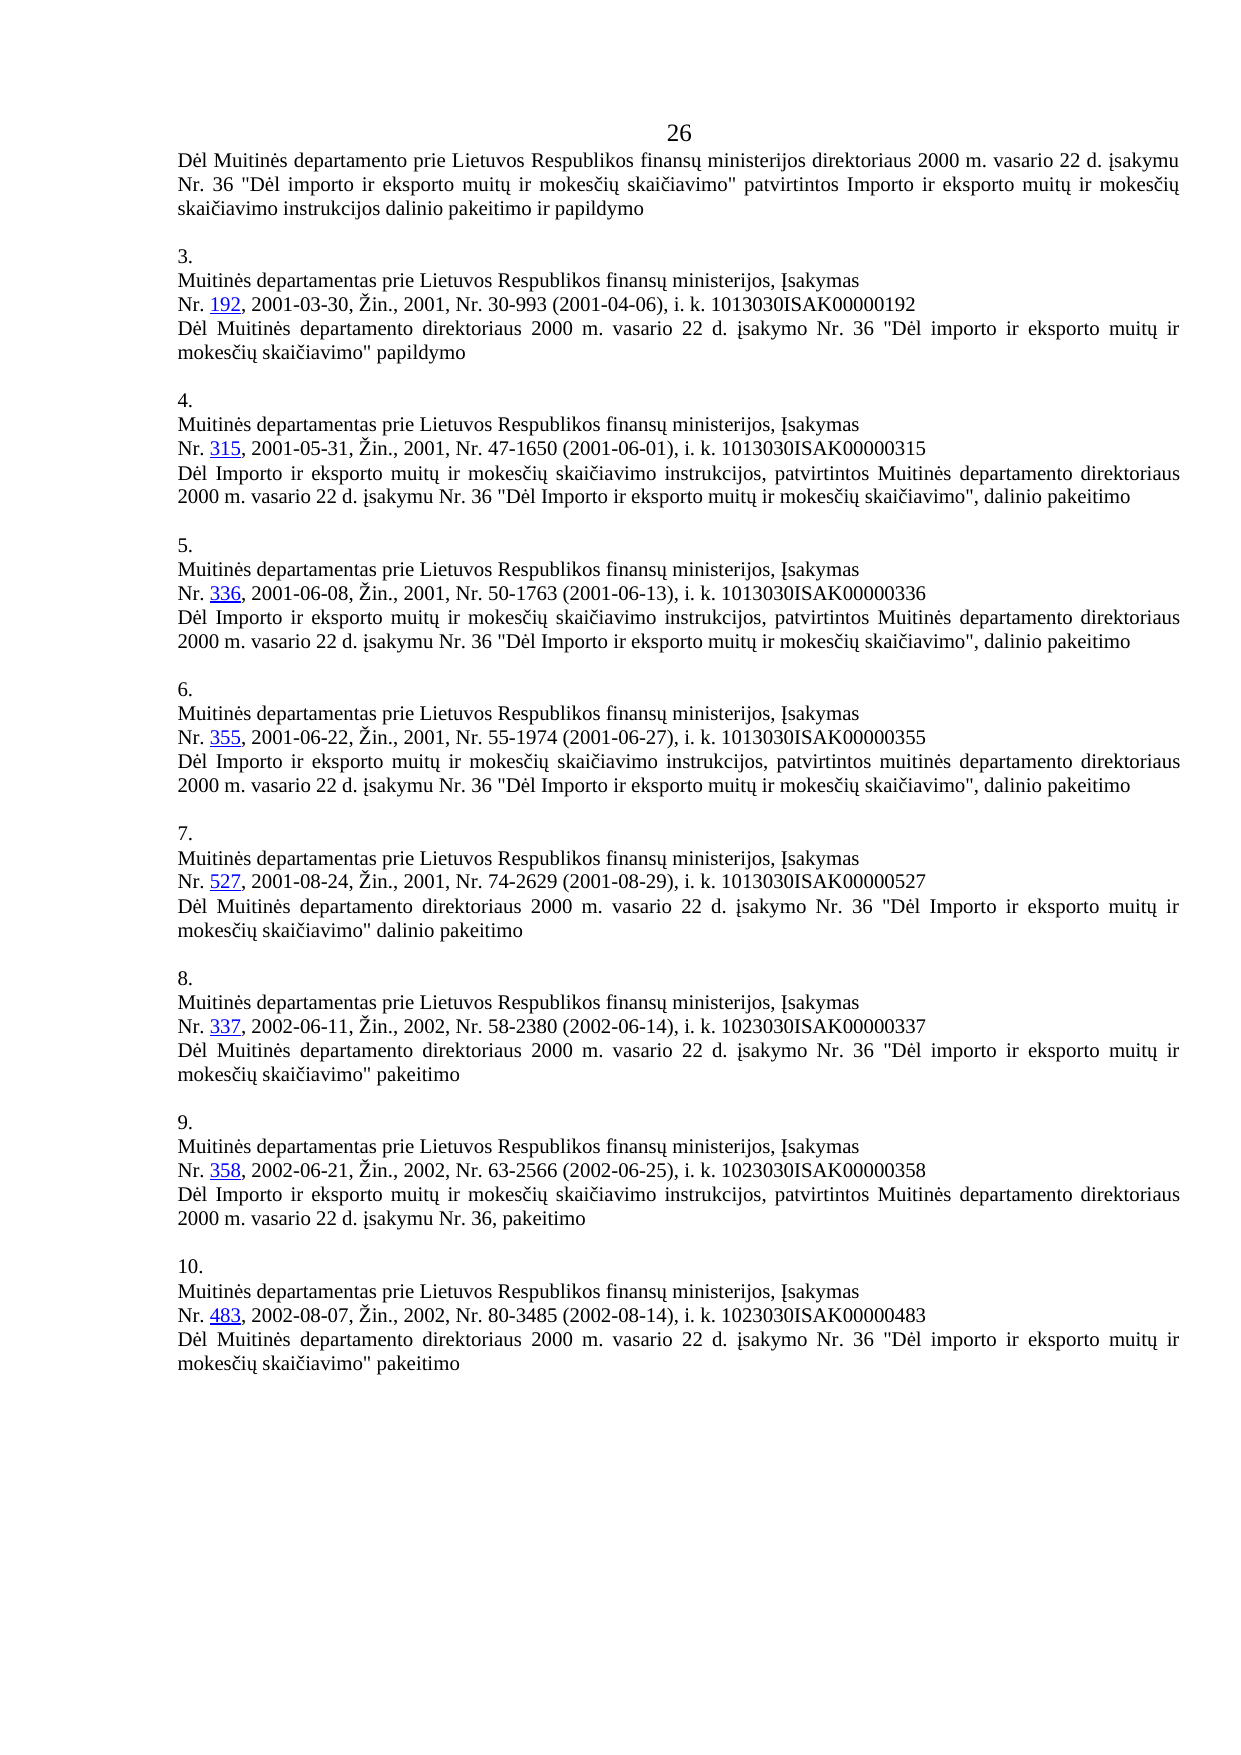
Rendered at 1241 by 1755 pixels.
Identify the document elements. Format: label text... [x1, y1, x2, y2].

text Dėl Importo ir eksporto muitų ir mokesčių skaičiavimo instrukcijos, patvirtintos Muitinės departamento direktoriaus 2000 m. vasario 22 d. įsakymu Nr. 36 "Dėl Importo ir eksporto muitų ir mokesčių skaičiavimo", dalinio pakeitimo [177, 460, 1181, 508]
text Nr. 192, 2001-03-30, Žin., 2001, Nr. 30-993 (2001-04-06), i. k. 1013030ISAK00000192 [177, 292, 1181, 316]
text Dėl Muitinės departamento direktoriaus 2000 m. vasario 22 d. įsakymo Nr. 36 "Dėl importo ir eksporto muitų ir mokesčių skaičiavimo" pakeitimo [177, 1038, 1181, 1086]
text Dėl Muitinės departamento direktoriaus 2000 m. vasario 22 d. įsakymo Nr. 36 "Dėl importo ir eksporto muitų ir mokesčių skaičiavimo" pakeitimo [177, 1327, 1181, 1375]
text Muitinės departamentas prie Lietuvos Respublikos finansų ministerijos, Įsakymas [177, 845, 1181, 869]
text Dėl Importo ir eksporto muitų ir mokesčių skaičiavimo instrukcijos, patvirtintos Muitinės departamento direktoriaus 2000 m. vasario 22 d. įsakymu Nr. 36, pakeitimo [177, 1182, 1181, 1230]
text 3. [177, 244, 1181, 268]
text Nr. 483, 2002-08-07, Žin., 2002, Nr. 80-3485 (2002-08-14), i. k. 1023030ISAK00000483 [177, 1303, 1181, 1327]
text Muitinės departamentas prie Lietuvos Respublikos finansų ministerijos, Įsakymas [177, 412, 1181, 436]
text 8. [177, 966, 1181, 990]
text 7. [177, 821, 1181, 845]
text Nr. 527, 2001-08-24, Žin., 2001, Nr. 74-2629 (2001-08-29), i. k. 1013030ISAK00000527 [177, 869, 1181, 893]
text 9. [177, 1110, 1181, 1134]
text Dėl Muitinės departamento direktoriaus 2000 m. vasario 22 d. įsakymo Nr. 36 "Dėl importo ir eksporto muitų ir mokesčių skaičiavimo" papildymo [177, 316, 1181, 364]
text 10. [177, 1254, 1181, 1278]
text Nr. 315, 2001-05-31, Žin., 2001, Nr. 47-1650 (2001-06-01), i. k. 1013030ISAK00000315 [177, 436, 1181, 460]
text 4. [177, 388, 1181, 412]
text Dėl Importo ir eksporto muitų ir mokesčių skaičiavimo instrukcijos, patvirtintos muitinės departamento direktoriaus 2000 m. vasario 22 d. įsakymu Nr. 36 "Dėl Importo ir eksporto muitų ir mokesčių skaičiavimo", dalinio pakeitimo [177, 749, 1181, 797]
text Muitinės departamentas prie Lietuvos Respublikos finansų ministerijos, Įsakymas [177, 990, 1181, 1014]
text 5. [177, 533, 1181, 557]
text 6. [177, 677, 1181, 701]
text Nr. 355, 2001-06-22, Žin., 2001, Nr. 55-1974 (2001-06-27), i. k. 1013030ISAK00000355 [177, 725, 1181, 749]
text Muitinės departamentas prie Lietuvos Respublikos finansų ministerijos, Įsakymas [177, 268, 1181, 292]
text Muitinės departamentas prie Lietuvos Respublikos finansų ministerijos, Įsakymas [177, 557, 1181, 581]
text Dėl Muitinės departamento prie Lietuvos Respublikos finansų ministerijos direktoriaus 2000 m. vasario 22 d. įsakymu Nr. 36 "Dėl importo ir eksporto muitų ir mokesčių skaičiavimo" patvirtintos Importo ir eksporto muitų ir mokesčių skaičiavimo instrukcijos dalinio pakeitimo ir papildymo [177, 148, 1181, 220]
text Muitinės departamentas prie Lietuvos Respublikos finansų ministerijos, Įsakymas [177, 1134, 1181, 1158]
text Nr. 358, 2002-06-21, Žin., 2002, Nr. 63-2566 (2002-06-25), i. k. 1023030ISAK00000358 [177, 1158, 1181, 1182]
text Nr. 337, 2002-06-11, Žin., 2002, Nr. 58-2380 (2002-06-14), i. k. 1023030ISAK00000337 [177, 1014, 1181, 1038]
text Muitinės departamentas prie Lietuvos Respublikos finansų ministerijos, Įsakymas [177, 1278, 1181, 1303]
text Muitinės departamentas prie Lietuvos Respublikos finansų ministerijos, Įsakymas [177, 701, 1181, 725]
text Dėl Importo ir eksporto muitų ir mokesčių skaičiavimo instrukcijos, patvirtintos Muitinės departamento direktoriaus 2000 m. vasario 22 d. įsakymu Nr. 36 "Dėl Importo ir eksporto muitų ir mokesčių skaičiavimo", dalinio pakeitimo [177, 605, 1181, 653]
text Nr. 336, 2001-06-08, Žin., 2001, Nr. 50-1763 (2001-06-13), i. k. 1013030ISAK00000336 [177, 581, 1181, 605]
text Dėl Muitinės departamento direktoriaus 2000 m. vasario 22 d. įsakymo Nr. 36 "Dėl Importo ir eksporto muitų ir mokesčių skaičiavimo" dalinio pakeitimo [177, 893, 1181, 942]
